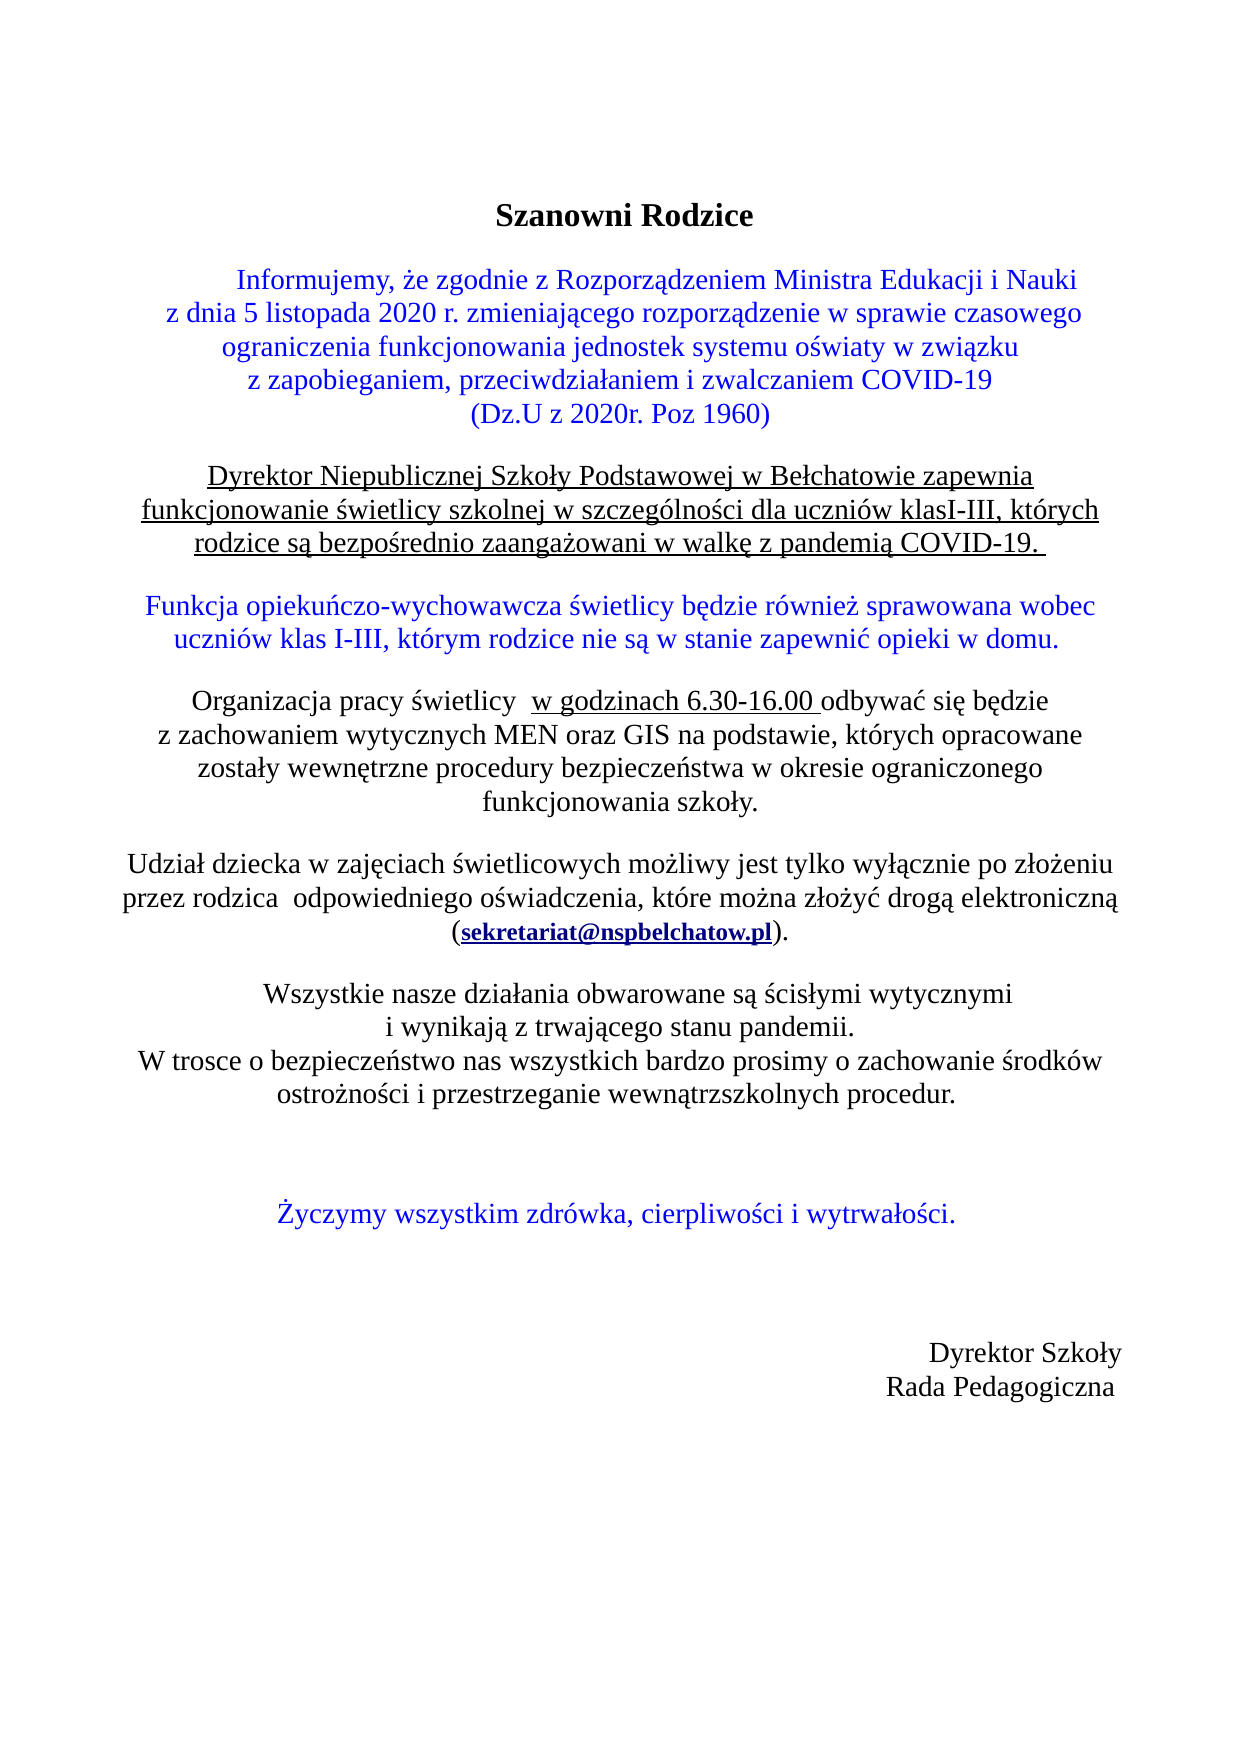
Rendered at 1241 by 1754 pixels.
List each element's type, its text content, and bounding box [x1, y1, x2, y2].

text Wszystkie nasze działania obwarowane są ścisłymi wytycznymi [118, 976, 1122, 1009]
text Dyrektor Niepublicznej Szkoły Podstawowej w Bełchatowie zapewnia funkcjonowanie świetlicy szkolnej w szczególności dla uczniów klasI-III, których rodzice są bezpośrednio zaangażowani w walkę z pandemią COVID-19. [118, 458, 1122, 559]
text Dyrektor Szkoły [118, 1335, 1122, 1369]
text i wynikają z trwającego stanu pandemii. [118, 1009, 1122, 1043]
text z dnia 5 listopada 2020 r. zmieniającego rozporządzenie w sprawie czasowego ograniczenia funkcjonowania jednostek systemu oświaty w związku z zapobieganiem, przeciwdziałaniem i zwalczaniem COVID-19 [118, 295, 1122, 396]
text W trosce o bezpieczeństwo nas wszystkich bardzo prosimy o zachowanie środków ostrożności i przestrzeganie wewnątrzszkolnych procedur. [118, 1043, 1122, 1110]
text Rada Pedagogiczna [118, 1369, 1122, 1402]
text Szanowni Rodzice [118, 195, 1122, 233]
text Informujemy, że zgodnie z Rozporządzeniem Ministra Edukacji i Nauki [118, 262, 1122, 295]
text (Dz.U z 2020r. Poz 1960) [118, 396, 1122, 429]
text Udział dziecka w zajęciach świetlicowych możliwy jest tylko wyłącznie po złożeniu przez rodzica odpowiedniego oświadczenia, które można złożyć drogą elektroniczną (sekretariat@nspbelchatow.pl). [118, 846, 1122, 947]
text Organizacja pracy świetlicy w godzinach 6.30-16.00 odbywać się będzie z zachowaniem wytycznych MEN oraz GIS na podstawie, których opracowane zostały wewnętrzne procedury bezpieczeństwa w okresie ograniczonego funkcjonowania szkoły. [118, 683, 1122, 818]
text Funkcja opiekuńczo-wychowawcza świetlicy będzie również sprawowana wobec uczniów klas I-III, którym rodzice nie są w stanie zapewnić opieki w domu. [118, 588, 1122, 655]
text Życzymy wszystkim zdrówka, cierpliwości i wytrwałości. [118, 1196, 1122, 1230]
